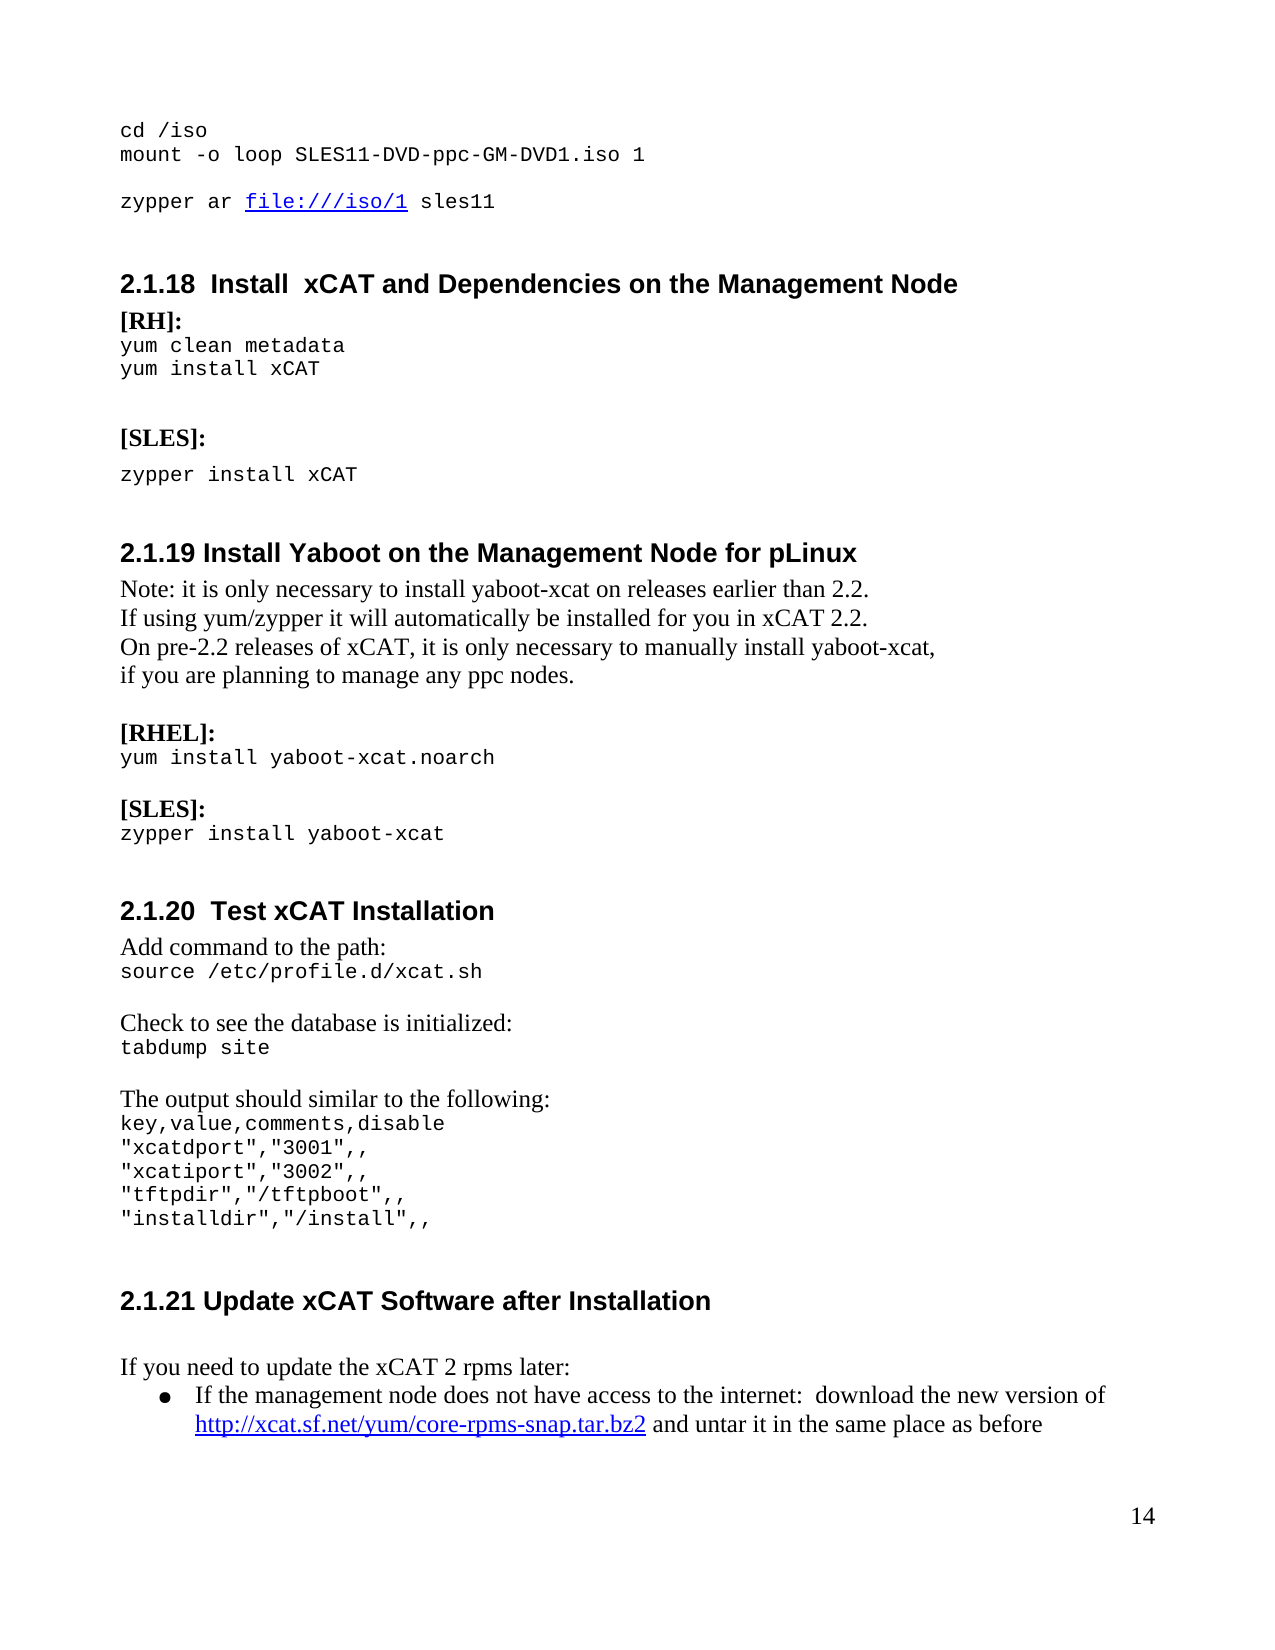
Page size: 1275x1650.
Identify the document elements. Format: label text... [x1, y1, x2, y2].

text yum install xCAT [120, 358, 1155, 382]
text Check to see the database is initialized: [120, 1008, 1155, 1037]
text mount -o loop SLES11-DVD-ppc-GM-DVD1.iso 1 [120, 144, 1155, 167]
text tabdump site [120, 1037, 1155, 1061]
text [RH]: [120, 306, 1155, 334]
text [SLES]: [120, 794, 1155, 823]
text "tftpdir","/tftpboot",, [120, 1184, 1155, 1208]
text If using yum/zypper it will automatically be installed for you in xCAT 2.2. [120, 603, 1155, 632]
text [SLES]: [120, 423, 1155, 452]
text The output should similar to the following: [120, 1084, 1155, 1113]
text zypper install xCAT [120, 464, 1155, 488]
text yum clean metadata [120, 334, 1155, 358]
text "xcatdport","3001",, [120, 1137, 1155, 1161]
text On pre-2.2 releases of xCAT, it is only necessary to manually install yaboot-xcat, [120, 632, 1155, 660]
text zypper install yaboot-xcat [120, 823, 1155, 846]
text Note: it is only necessary to install yaboot-xcat on releases earlier than 2.2. [120, 574, 1155, 603]
subtitle Install Yaboot on the Management Node for pLinux [120, 537, 1155, 568]
text Add command to the path: [120, 932, 1155, 961]
text "installdir","/install",, [120, 1208, 1155, 1232]
text zypper ar file:///iso/1 sles11 [120, 191, 1155, 214]
list If the management node does not have access to the internet: download the new version of http://xcat.sf.net/yum/core-rpms-snap.tar.bz2 and untar it in the same place as before [157, 1380, 1155, 1438]
text [RHEL]: [120, 718, 1155, 747]
text if you are planning to manage any ppc nodes. [120, 660, 1155, 689]
text "xcatiport","3002",, [120, 1161, 1155, 1184]
subtitle Update xCAT Software after Installation [120, 1285, 1155, 1317]
text yum install yaboot-xcat.noarch [120, 747, 1155, 770]
subtitle Test xCAT Installation [120, 895, 1155, 926]
text key,value,comments,disable [120, 1113, 1155, 1137]
text source /etc/profile.d/xcat.sh [120, 961, 1155, 985]
text cd /iso [120, 120, 1155, 144]
subtitle Install xCAT and Dependencies on the Management Node [120, 268, 1155, 299]
text If you need to update the xCAT 2 rpms later: [120, 1352, 1155, 1380]
